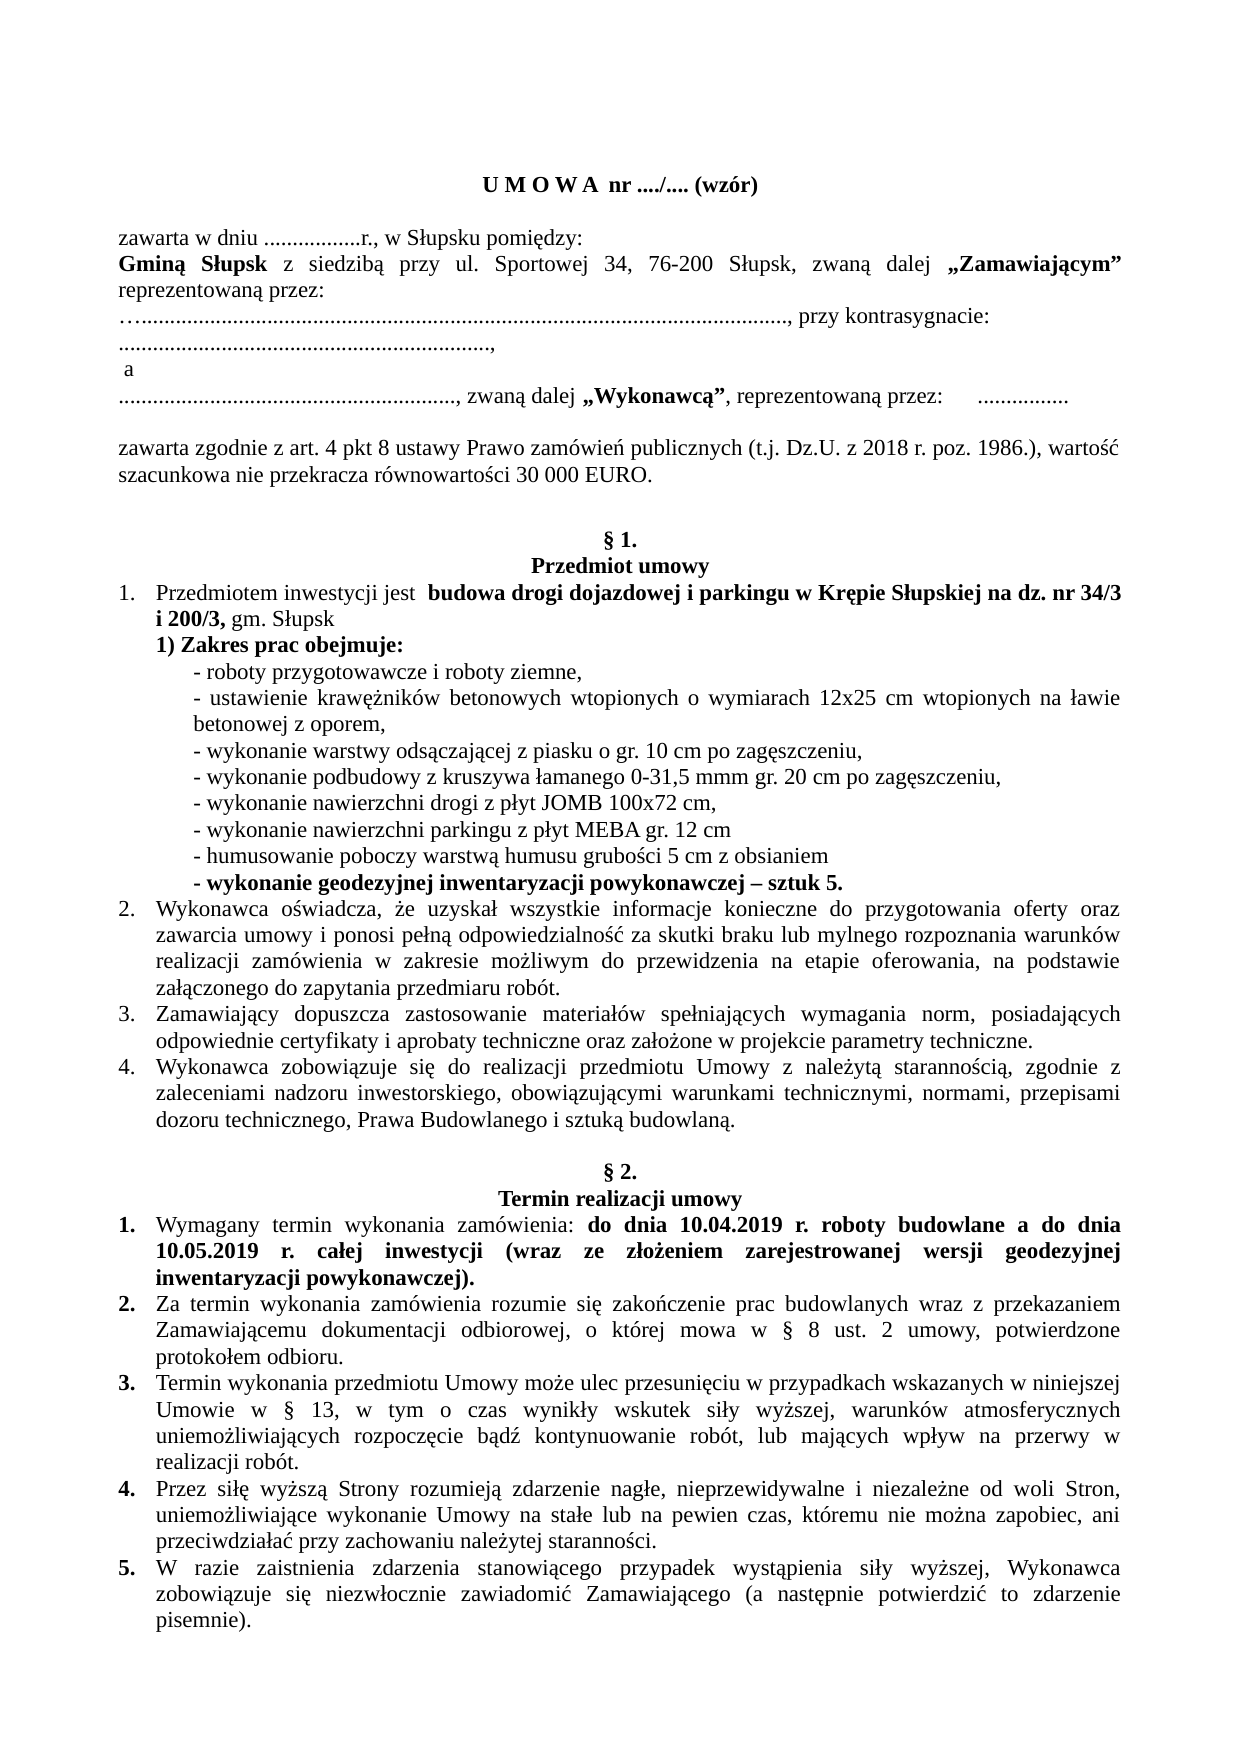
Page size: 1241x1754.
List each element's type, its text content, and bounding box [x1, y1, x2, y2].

list - wykonanie nawierzchni drogi z płyt JOMB 100x72 cm, [156, 789, 1122, 816]
list - humusowanie poboczy warstwą humusu grubości 5 cm z obsianiem [156, 842, 1122, 868]
list Wymagany termin wykonania zamówienia: do dnia 10.04.2019 r. roboty budowlane a do dnia 10.05.2019 r. całej inwestycji (wraz ze złożeniem zarejestrowanej wersji geodezyjnej inwentaryzacji powykonawczej). [118, 1211, 1122, 1290]
list 1) Zakres prac obejmuje: [156, 631, 1122, 658]
text …................................................................................................................., przy kontrasygnacie: [118, 303, 1122, 329]
list Przedmiotem inwestycji jest budowa drogi dojazdowej i parkingu w Krępie Słupskiej na dz. nr 34/3 i 200/3, gm. Słupsk [118, 579, 1122, 631]
text zawarta zgodnie z art. 4 pkt 8 ustawy Prawo zamówień publicznych (t.j. Dz.U. z 2018 r. poz. 1986.), wartość szacunkowa nie przekracza równowartości 30 000 EURO. [118, 434, 1122, 487]
list Termin wykonania przedmiotu Umowy może ulec przesunięciu w przypadkach wskazanych w niniejszej Umowie w § 13, w tym o czas wynikły wskutek siły wyższej, warunków atmosferycznych uniemożliwiających rozpoczęcie bądź kontynuowanie robót, lub mających wpływ na przerwy w realizacji robót. [118, 1369, 1122, 1475]
list - wykonanie podbudowy z kruszywa łamanego 0-31,5 mmm gr. 20 cm po zagęszczeniu, [156, 763, 1122, 789]
list Wykonawca oświadcza, że uzyskał wszystkie informacje konieczne do przygotowania oferty oraz zawarcia umowy i ponosi pełną odpowiedzialność za skutki braku lub mylnego rozpoznania warunków realizacji zamówienia w zakresie możliwym do przewidzenia na etapie oferowania, na podstawie załączonego do zapytania przedmiaru robót. [118, 895, 1122, 1000]
text a [118, 355, 1122, 382]
text § 2. [118, 1158, 1122, 1185]
text Gminą Słupsk z siedzibą przy ul. Sportowej 34, 76-200 Słupsk, zwaną dalej „Zamawiającym” reprezentowaną przez: [118, 250, 1122, 303]
text U M O W A nr ..../.... (wzór) [118, 171, 1122, 197]
text ..........................................................., zwaną dalej „Wykonawcą”, reprezentowaną przez: ................ [118, 382, 1122, 408]
text § 1. [118, 526, 1122, 552]
list - wykonanie geodezyjnej inwentaryzacji powykonawczej – sztuk 5. [156, 868, 1122, 895]
list - wykonanie nawierzchni parkingu z płyt MEBA gr. 12 cm [156, 816, 1122, 842]
list Zamawiający dopuszcza zastosowanie materiałów spełniających wymagania norm, posiadających odpowiednie certyfikaty i aprobaty techniczne oraz założone w projekcie parametry techniczne. [118, 1000, 1122, 1053]
text ................................................................., [118, 329, 1122, 355]
list - wykonanie warstwy odsączającej z piasku o gr. 10 cm po zagęszczeniu, [156, 737, 1122, 763]
list Przez siłę wyższą Strony rozumieją zdarzenie nagłe, nieprzewidywalne i niezależne od woli Stron, uniemożliwiające wykonanie Umowy na stałe lub na pewien czas, któremu nie można zapobiec, ani przeciwdziałać przy zachowaniu należytej staranności. [118, 1475, 1122, 1554]
list - roboty przygotowawcze i roboty ziemne, [156, 658, 1122, 684]
list - ustawienie krawężników betonowych wtopionych o wymiarach 12x25 cm wtopionych na ławie betonowej z oporem, [156, 684, 1122, 737]
text Przedmiot umowy [118, 552, 1122, 579]
list Za termin wykonania zamówienia rozumie się zakończenie prac budowlanych wraz z przekazaniem Zamawiającemu dokumentacji odbiorowej, o której mowa w § 8 ust. 2 umowy, potwierdzone protokołem odbioru. [118, 1290, 1122, 1369]
list W razie zaistnienia zdarzenia stanowiącego przypadek wystąpienia siły wyższej, Wykonawca zobowiązuje się niezwłocznie zawiadomić Zamawiającego (a następnie potwierdzić to zdarzenie pisemnie). [118, 1554, 1122, 1633]
list Wykonawca zobowiązuje się do realizacji przedmiotu Umowy z należytą starannością, zgodnie z zaleceniami nadzoru inwestorskiego, obowiązującymi warunkami technicznymi, normami, przepisami dozoru technicznego, Prawa Budowlanego i sztuką budowlaną. [118, 1053, 1122, 1132]
text Termin realizacji umowy [118, 1185, 1122, 1211]
text zawarta w dniu .................r., w Słupsku pomiędzy: [118, 223, 1122, 250]
